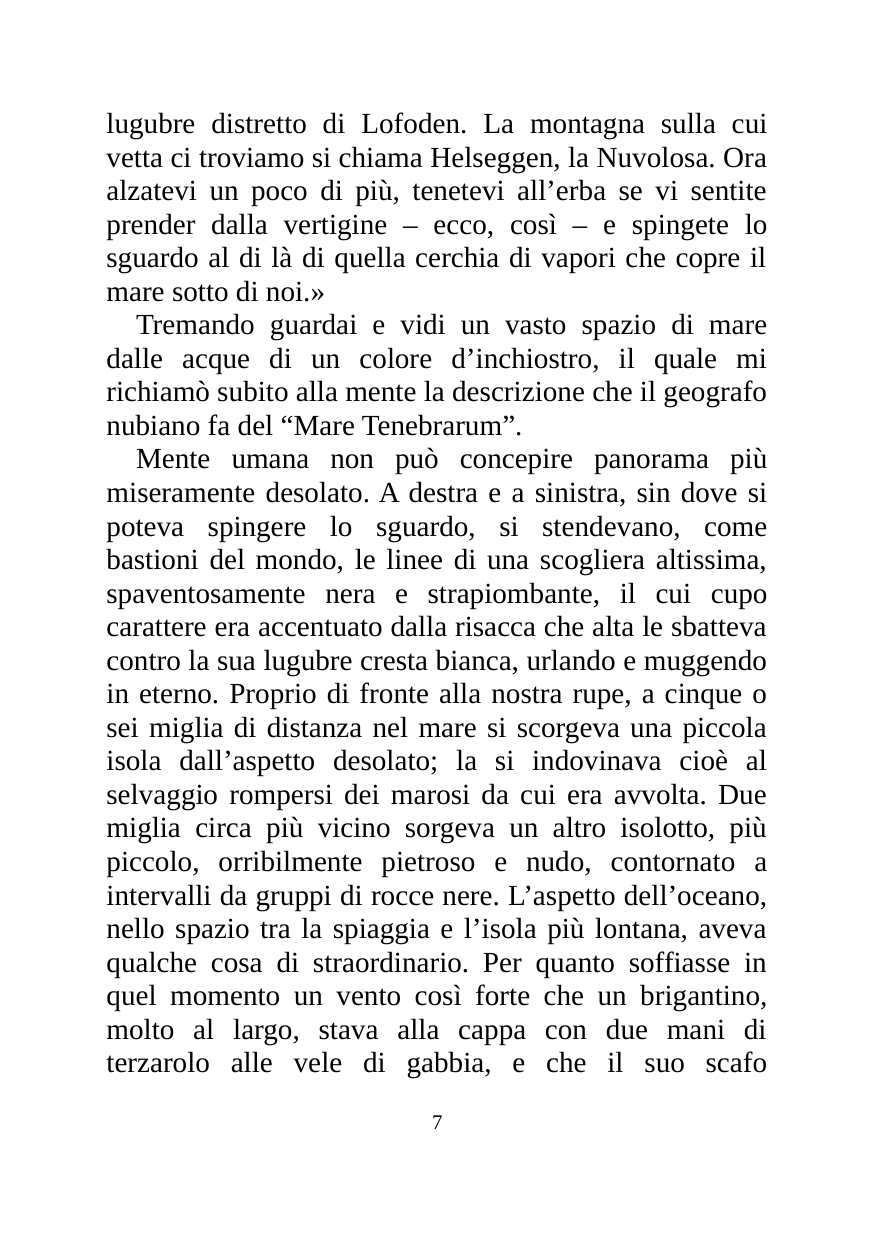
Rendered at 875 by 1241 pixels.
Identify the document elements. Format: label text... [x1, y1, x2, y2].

text lugubre distretto di Lofoden. La montagna sulla cui vetta ci troviamo si chiama Helseggen, la Nuvolosa. Ora alzatevi un poco di più, tenetevi all’erba se vi sentite prender dalla vertigine – ecco, così – e spingete lo sguardo al di là di quella cerchia di vapori che copre il mare sotto di noi.» [106, 106, 768, 307]
text Tremando guardai e vidi un vasto spazio di mare dalle acque di un colore d’inchiostro, il quale mi richiamò subito alla mente la descrizione che il geografo nubiano fa del “Mare Tenebrarum”. [106, 307, 768, 442]
text Mente umana non può concepire panorama più miseramente desolato. A destra e a sinistra, sin dove si poteva spingere lo sguardo, si stendevano, come bastioni del mondo, le linee di una scogliera altissima, spaventosamente nera e strapiombante, il cui cupo carattere era accentuato dalla risacca che alta le sbatteva contro la sua lugubre cresta bianca, urlando e muggendo in eterno. Proprio di fronte alla nostra rupe, a cinque o sei miglia di distanza nel mare si scorgeva una piccola isola dall’aspetto desolato; la si indovinava cioè al selvaggio rompersi dei marosi da cui era avvolta. Due miglia circa più vicino sorgeva un altro isolotto, più piccolo, orribilmente pietroso e nudo, contornato a intervalli da gruppi di rocce nere. L’aspetto dell’oceano, nello spazio tra la spiaggia e l’isola più lontana, aveva qualche cosa di straordinario. Per quanto soffiasse in quel momento un vento così forte che un brigantino, molto al largo, stava alla cappa con due mani di terzarolo alle vele di gabbia, e che il suo scafo [106, 442, 768, 1079]
